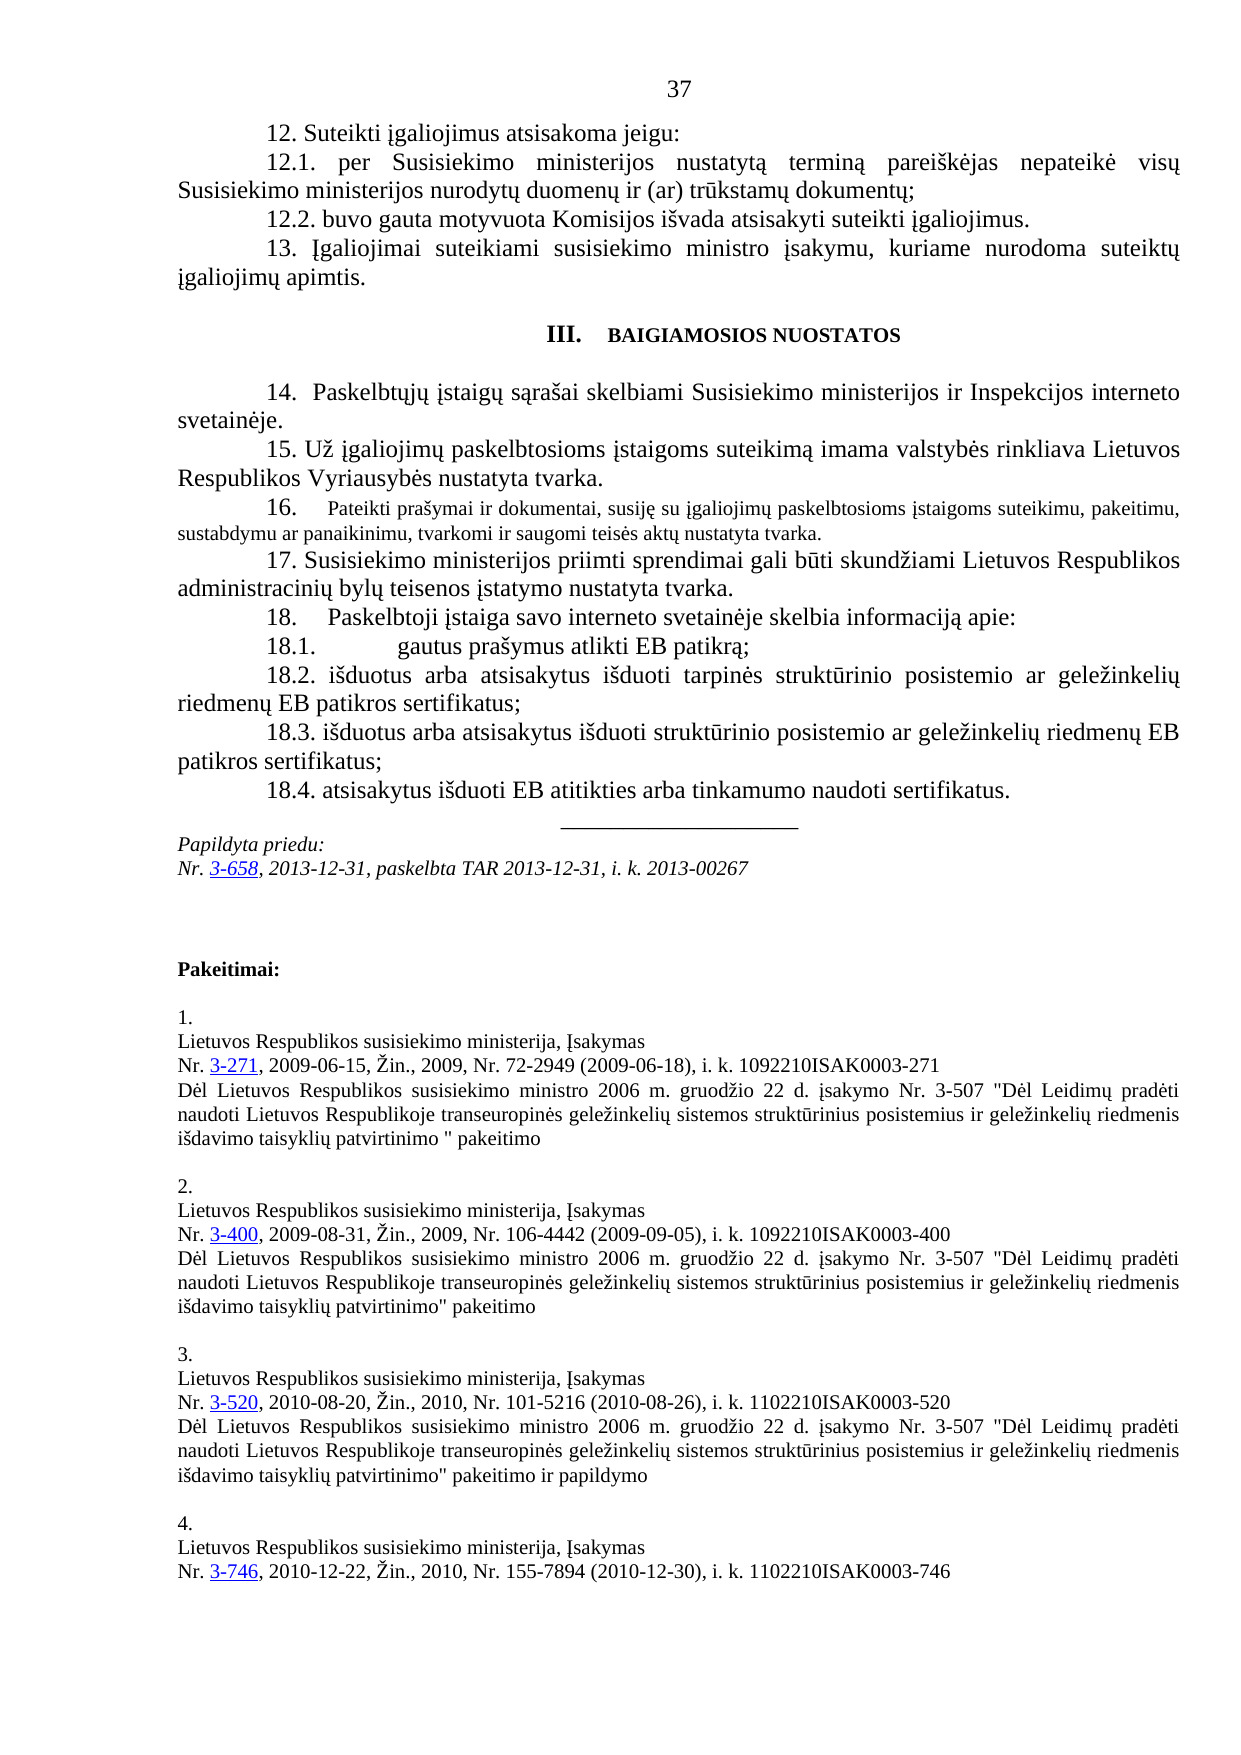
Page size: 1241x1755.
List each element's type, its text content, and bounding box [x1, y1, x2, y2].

text ___________________ [177, 803, 1181, 832]
text Dėl Lietuvos Respublikos susisiekimo ministro 2006 m. gruodžio 22 d. įsakymo Nr. 3-507 "Dėl Leidimų pradėti naudoti Lietuvos Respublikoje transeuropinės geležinkelių sistemos struktūrinius posistemius ir geležinkelių riedmenis išdavimo taisyklių patvirtinimo " pakeitimo [177, 1077, 1181, 1150]
text Lietuvos Respublikos susisiekimo ministerija, Įsakymas [177, 1535, 1181, 1559]
text Dėl Lietuvos Respublikos susisiekimo ministro 2006 m. gruodžio 22 d. įsakymo Nr. 3-507 "Dėl Leidimų pradėti naudoti Lietuvos Respublikoje transeuropinės geležinkelių sistemos struktūrinius posistemius ir geležinkelių riedmenis išdavimo taisyklių patvirtinimo" pakeitimo [177, 1246, 1181, 1318]
text 3. [177, 1342, 1181, 1366]
text 16. Pateikti prašymai ir dokumentai, susiję su įgaliojimų paskelbtosioms įstaigoms suteikimu, pakeitimu, sustabdymu ar panaikinimu, tvarkomi ir saugomi teisės aktų nustatyta tvarka. [177, 492, 1181, 545]
text 14. Paskelbtųjų įstaigų sąrašai skelbiami Susisiekimo ministerijos ir Inspekcijos interneto svetainėje. [177, 377, 1181, 434]
text 18.1. gautus prašymus atlikti EB patikrą; [266, 631, 1181, 660]
text Lietuvos Respublikos susisiekimo ministerija, Įsakymas [177, 1029, 1181, 1053]
text 12.2. buvo gauta motyvuota Komisijos išvada atsisakyti suteikti įgaliojimus. [177, 204, 1181, 233]
text 12.1. per Susisiekimo ministerijos nustatytą terminą pareiškėjas nepateikė visų Susisiekimo ministerijos nurodytų duomenų ir (ar) trūkstamų dokumentų; [177, 147, 1181, 204]
text 4. [177, 1511, 1181, 1535]
text Nr. 3-520, 2010-08-20, Žin., 2010, Nr. 101-5216 (2010-08-26), i. k. 1102210ISAK0003-520 [177, 1390, 1181, 1414]
text III. BAIGIAMOSIOS NUOSTATOS [177, 319, 1181, 348]
text Nr. 3-271, 2009-06-15, Žin., 2009, Nr. 72-2949 (2009-06-18), i. k. 1092210ISAK0003-271 [177, 1053, 1181, 1077]
text 18.4. atsisakytus išduoti EB atitikties arba tinkamumo naudoti sertifikatus. [177, 775, 1181, 803]
text Dėl Lietuvos Respublikos susisiekimo ministro 2006 m. gruodžio 22 d. įsakymo Nr. 3-507 "Dėl Leidimų pradėti naudoti Lietuvos Respublikoje transeuropinės geležinkelių sistemos struktūrinius posistemius ir geležinkelių riedmenis išdavimo taisyklių patvirtinimo" pakeitimo ir papildymo [177, 1414, 1181, 1487]
text 18.2. išduotus arba atsisakytus išduoti tarpinės struktūrinio posistemio ar geležinkelių riedmenų EB patikros sertifikatus; [177, 660, 1181, 717]
text Papildyta priedu: [177, 832, 1181, 856]
text 18.3. išduotus arba atsisakytus išduoti struktūrinio posistemio ar geležinkelių riedmenų EB patikros sertifikatus; [177, 717, 1181, 775]
text 17. Susisiekimo ministerijos priimti sprendimai gali būti skundžiami Lietuvos Respublikos administracinių bylų teisenos įstatymo nustatyta tvarka. [177, 545, 1181, 602]
text 12. Suteikti įgaliojimus atsisakoma jeigu: [177, 118, 1181, 147]
text 1. [177, 1005, 1181, 1029]
text 18. Paskelbtoji įstaiga savo interneto svetainėje skelbia informaciją apie: [252, 602, 1181, 631]
text Lietuvos Respublikos susisiekimo ministerija, Įsakymas [177, 1198, 1181, 1222]
text 2. [177, 1174, 1181, 1198]
text 13. Įgaliojimai suteikiami susisiekimo ministro įsakymu, kuriame nurodoma suteiktų įgaliojimų apimtis. [177, 233, 1181, 291]
text Pakeitimai: [177, 957, 1181, 981]
text Nr. 3-400, 2009-08-31, Žin., 2009, Nr. 106-4442 (2009-09-05), i. k. 1092210ISAK0003-400 [177, 1222, 1181, 1246]
text 15. Už įgaliojimų paskelbtosioms įstaigoms suteikimą imama valstybės rinkliava Lietuvos Respublikos Vyriausybės nustatyta tvarka. [177, 434, 1181, 492]
text Nr. 3-658, 2013-12-31, paskelbta TAR 2013-12-31, i. k. 2013-00267 [177, 856, 1181, 880]
text Lietuvos Respublikos susisiekimo ministerija, Įsakymas [177, 1366, 1181, 1390]
text Nr. 3-746, 2010-12-22, Žin., 2010, Nr. 155-7894 (2010-12-30), i. k. 1102210ISAK0003-746 [177, 1559, 1181, 1583]
